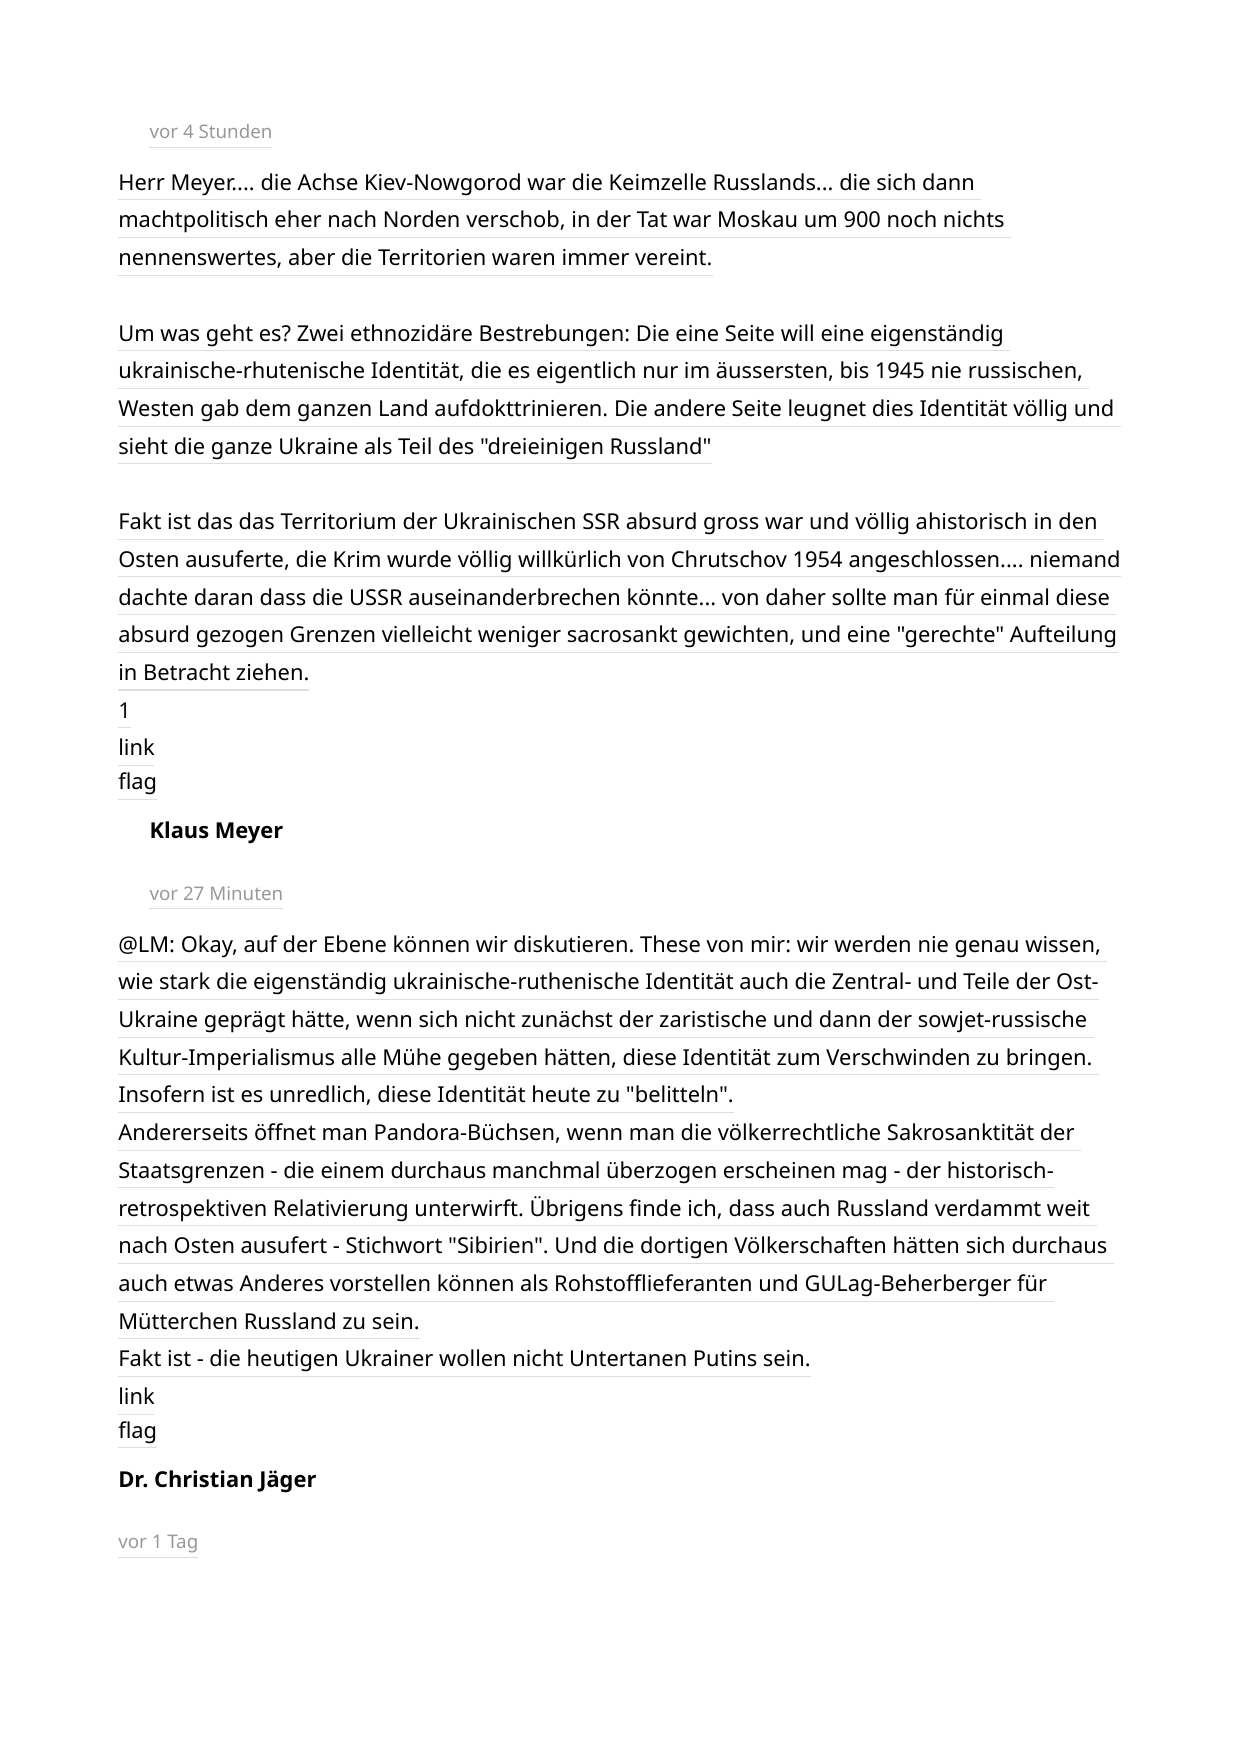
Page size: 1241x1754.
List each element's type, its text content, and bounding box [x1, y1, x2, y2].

text dachte daran dass die USSR auseinanderbrechen könnte... von daher sollte man für einmal diese absurd gezogen Grenzen vielleicht weniger sacrosankt gewichten, und eine "gerechte" Aufteilung in Betracht ziehen. [118, 577, 1122, 691]
text flag [118, 766, 1122, 800]
text vor 1 Tag [118, 1529, 1117, 1558]
text link [118, 732, 1122, 766]
text Klaus Meyer [149, 815, 1122, 845]
text vor 4 Stunden [149, 118, 1117, 148]
text vor 27 Minuten [149, 880, 1117, 909]
text Dr. Christian Jäger [118, 1464, 1122, 1494]
text 1 [118, 694, 1122, 728]
text link [118, 1381, 1122, 1415]
text Herr Meyer.... die Achse Kiev-Nowgorod war die Keimzelle Russlands... die sich dann machtpolitisch eher nach Norden verschob, in der Tat war Moskau um 900 noch nichts nennenswertes, aber die Territorien waren immer vereint. Um was geht es? Zwei ethnozidäre Bestrebungen: Die eine Seite will eine eigenständig ukrainische-rhutenische Identität, die es eigentlich nur im äussersten, bis 1945 nie russischen, Westen gab dem ganzen Land aufdokttrinieren. Die andere Seite leugnet dies Identität völlig und sieht die ganze Ukraine als Teil des "dreieinigen Russland" Fakt ist das das Territorium der Ukrainischen SSR absurd gross war und völlig ahistorisch in den Osten ausuferte, die Krim wurde völlig willkürlich von Chrutschov 1954 angeschlossen.... niemand [118, 167, 1122, 576]
text flag [118, 1415, 1122, 1448]
text @LM: Okay, auf der Ebene können wir diskutieren. These von mir: wir werden nie genau wissen, wie stark die eigenständig ukrainische-ruthenische Identität auch die Zentral- und Teile der Ost-Ukraine geprägt hätte, wenn sich nicht zunächst der zaristische und dann der sowjet-russische Kultur-Imperialismus alle Mühe gegeben hätten, diese Identität zum Verschwinden zu bringen. Insofern ist es unredlich, diese Identität heute zu "belitteln". Andererseits öffnet man Pandora-Büchsen, wenn man die völkerrechtliche Sakrosanktität der Staatsgrenzen - die einem durchaus manchmal überzogen erscheinen mag - der historisch-retrospektiven Relativierung unterwirft. Übrigens finde ich, dass auch Russland verdammt weit nach Osten ausufert - Stichwort "Sibirien". Und die dortigen Völkerschaften hätten sich durchaus auch etwas Anderes vorstellen können als Rohstofflieferanten und GULag-Beherberger für Mütterchen Russland zu sein. Fakt ist - die heutigen Ukrainer wollen nicht Untertanen Putins sein. [118, 928, 1122, 1377]
